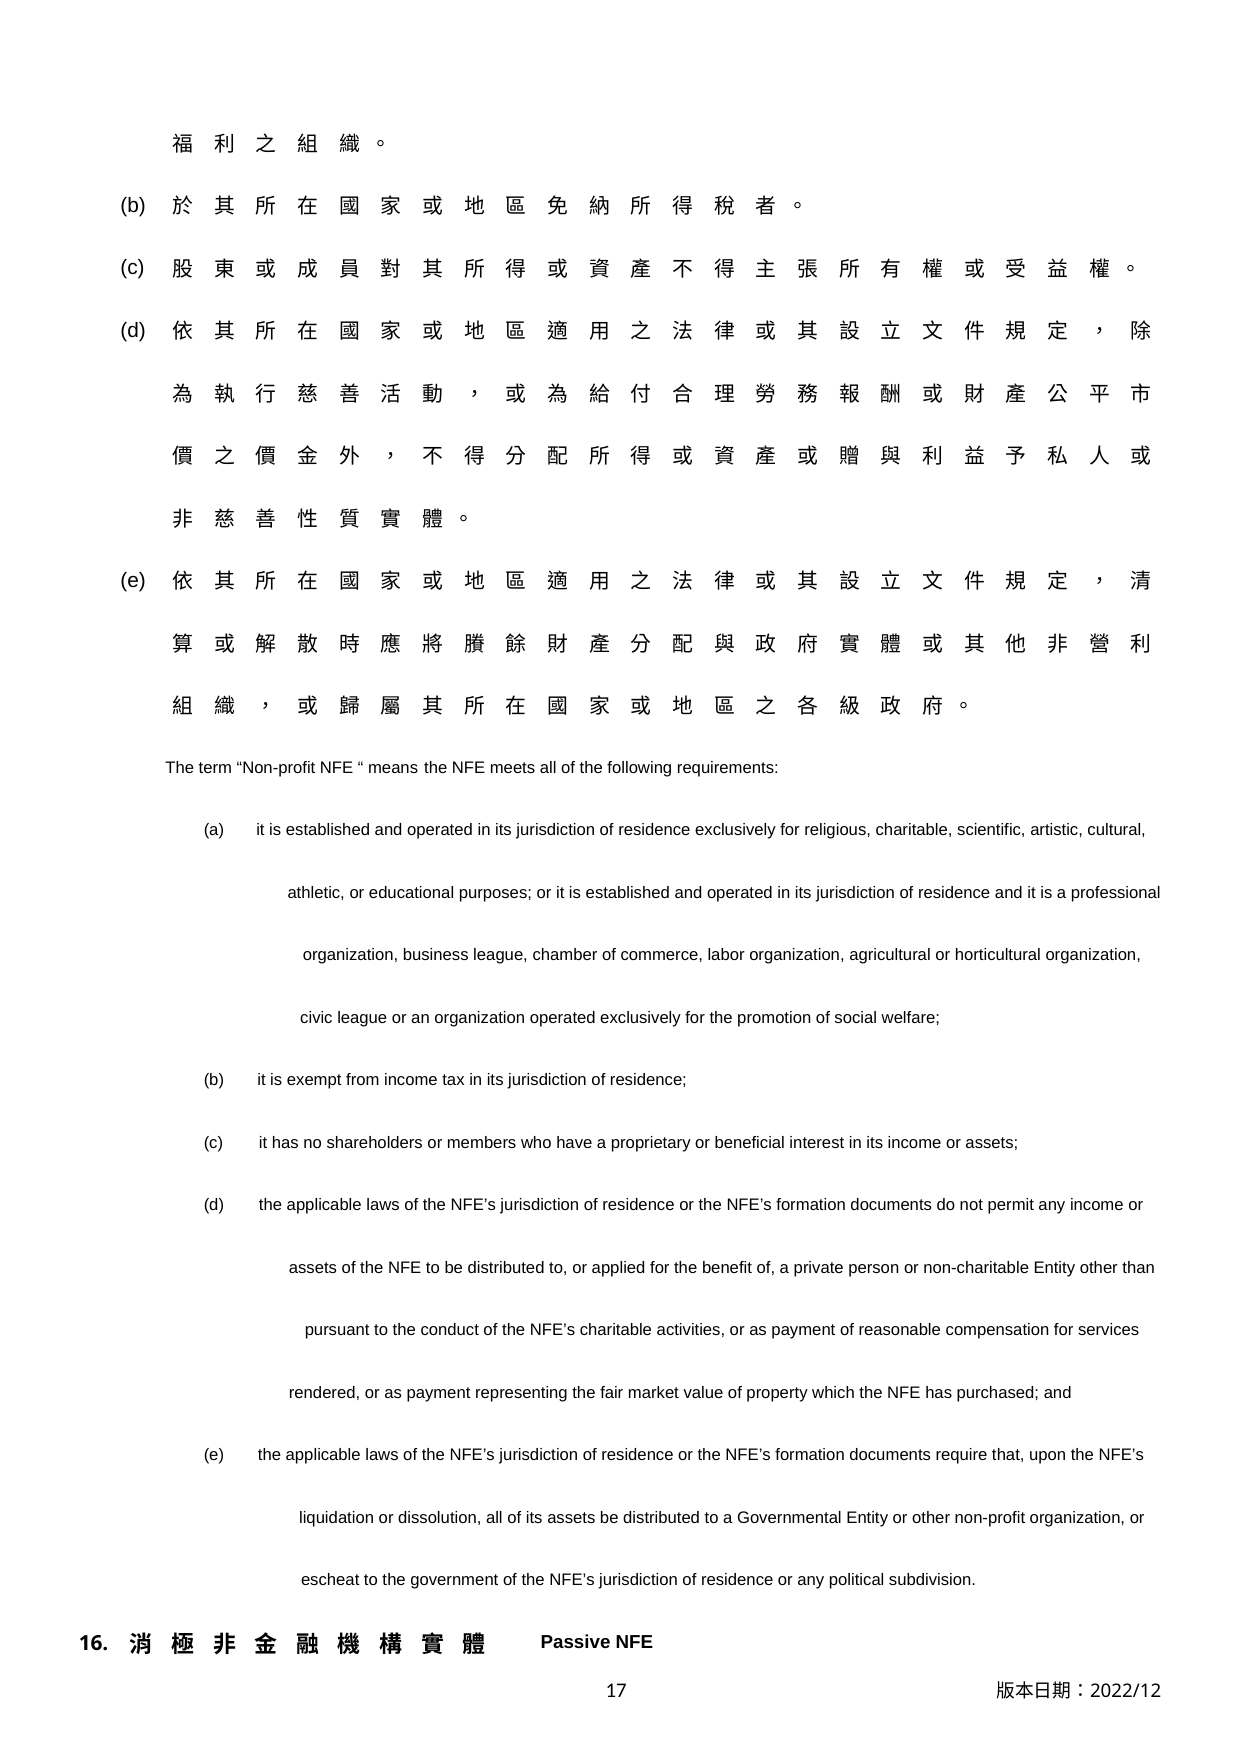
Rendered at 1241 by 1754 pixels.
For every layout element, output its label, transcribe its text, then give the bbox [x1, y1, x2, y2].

list the applicable laws of the NFE’s jurisdiction of residence or the NFE’s formation documents do not permit any income or assets of the NFE to be distributed to, or applied for the benefit of, a private person or non-charitable Entity other than pursuant to the conduct of the NFE’s charitable activities, or as payment of reasonable compensation for services rendered, or as payment representing the fair market value of property which the NFE has purchased; and [173, 1163, 1162, 1413]
list 依其所在國家或地區適用之法律或其設立文件規定，清算或解散時應將賸餘財產分配與政府實體或其他非營利組織，或歸屬其所在國家或地區之各級政府。 [116, 538, 1162, 725]
list 消極非金融機構實體 Passive NFE [78, 1600, 1162, 1663]
list 股東或成員對其所得或資產不得主張所有權或受益權。 [116, 225, 1162, 288]
list 於其所在國家或地區免納所得稅者。 [116, 163, 1162, 225]
list 專為宗教、公益、科學、藝術、文化、運動或教育之目的而於其所在國家或地區設立及營運者；或於其所在國家或地區設立及營運，且為專業組織、企業聯盟、商會、工會組織、農業或園藝組織、公民聯盟或專為促進社會福利之組織。 [116, 100, 1162, 163]
text The term “Non-profit NFE “ means the NFE meets all of the following requirements: [78, 725, 1162, 788]
list it is exempt from income tax in its jurisdiction of residence; [173, 1038, 1162, 1100]
list 依其所在國家或地區適用之法律或其設立文件規定，除為執行慈善活動，或為給付合理勞務報酬或財產公平市價之價金外，不得分配所得或資產或贈與利益予私人或非慈善性質實體。 [116, 288, 1162, 538]
list it is established and operated in its jurisdiction of residence exclusively for religious, charitable, scientific, artistic, cultural, athletic, or educational purposes; or it is established and operated in its jurisdiction of residence and it is a professional organization, business league, chamber of commerce, labor organization, agricultural or horticultural organization, civic league or an organization operated exclusively for the promotion of social welfare; [173, 788, 1162, 1038]
list it has no shareholders or members who have a proprietary or beneficial interest in its income or assets; [173, 1100, 1162, 1163]
list the applicable laws of the NFE’s jurisdiction of residence or the NFE’s formation documents require that, upon the NFE’s liquidation or dissolution, all of its assets be distributed to a Governmental Entity or other non-profit organization, or escheat to the government of the NFE’s jurisdiction of residence or any political subdivision. [173, 1413, 1162, 1600]
